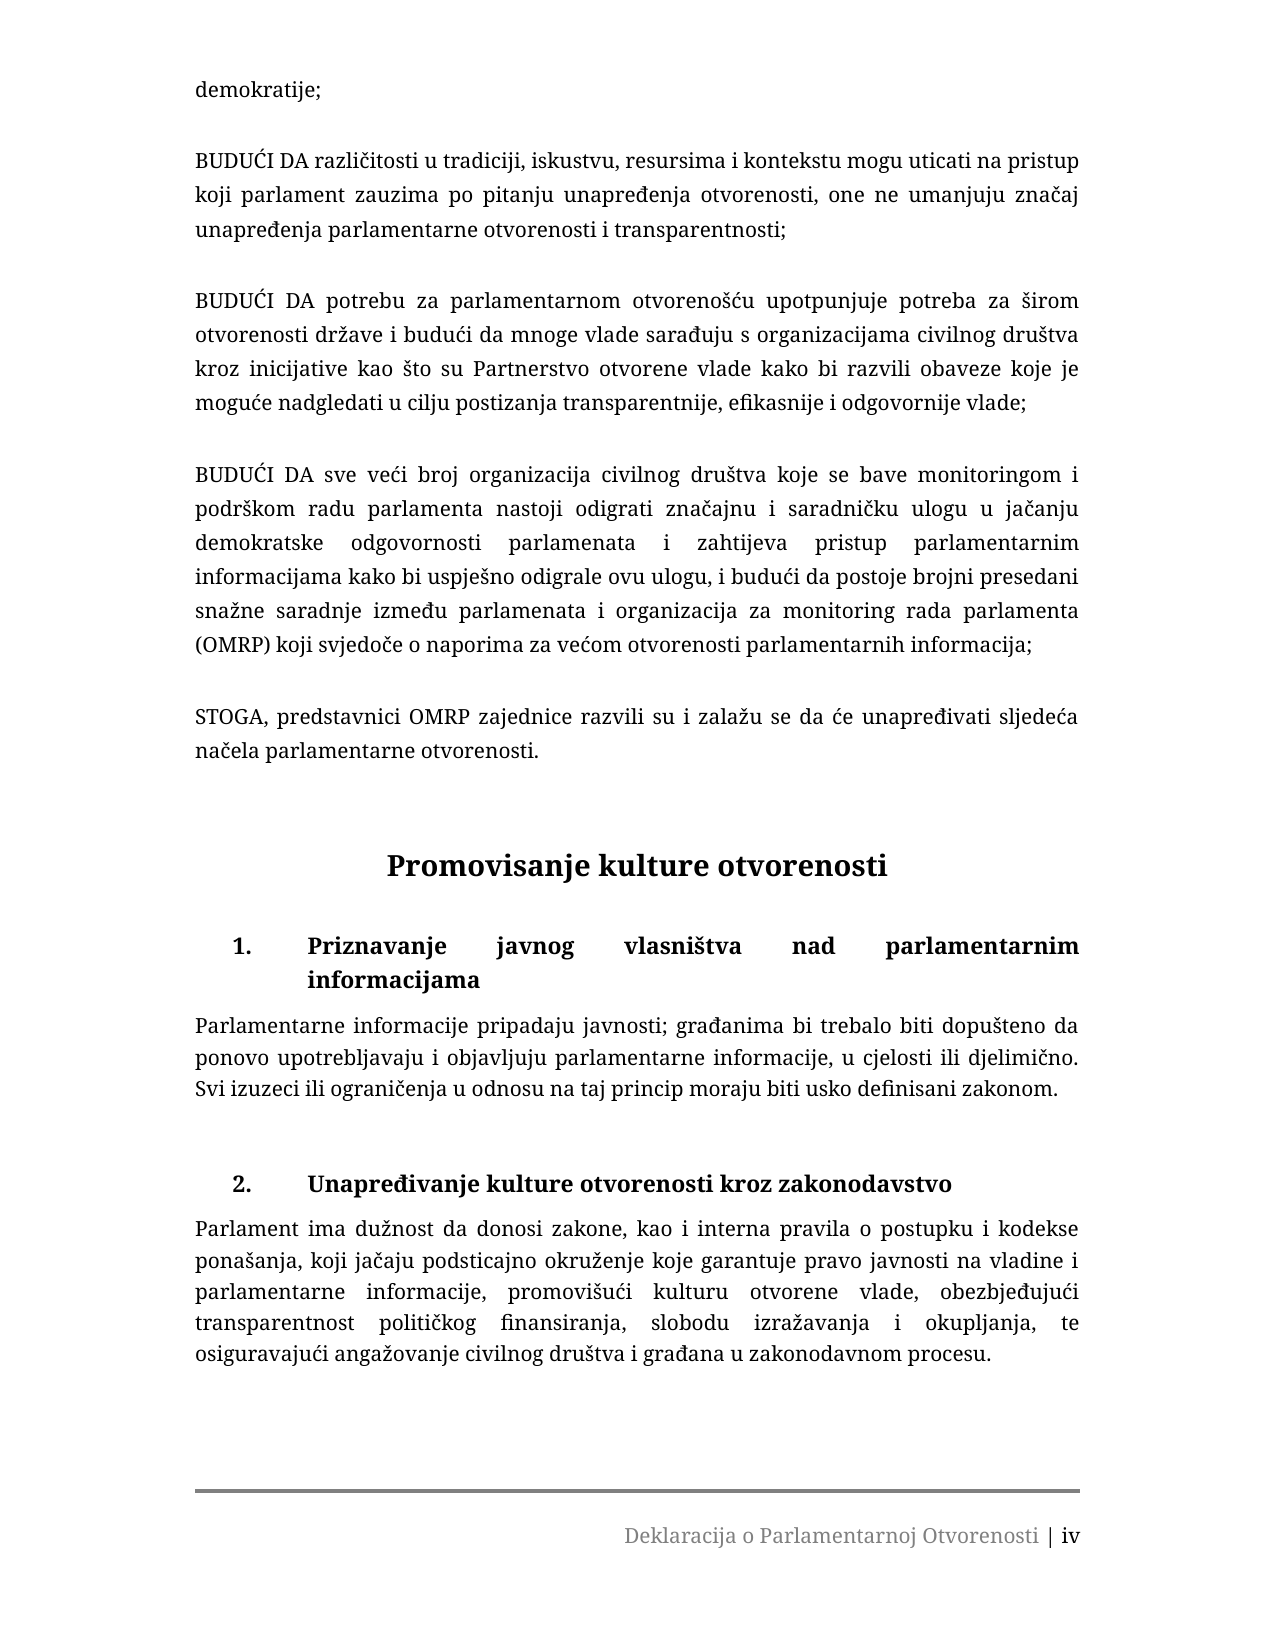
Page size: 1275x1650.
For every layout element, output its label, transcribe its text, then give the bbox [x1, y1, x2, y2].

text STOGA, predstavnici OMRP zajednice razvili su i zalažu se da će unapređivati sljedeća načela parlamentarne otvorenosti. [195, 702, 1080, 764]
text demokratije; [195, 75, 1080, 103]
text Parlament ima dužnost da donosi zakone, kao i interna pravila o postupku i kodekse ponašanja, koji jačaju podsticajno okruženje koje garantuje pravo javnosti na vladine i parlamentarne informacije, promovišući kulturu otvorene vlade, obezbjeđujući transparentnost političkog finansiranja, slobodu izražavanja i okupljanja, te osiguravajući angažovanje civilnog društva i građana u zakonodavnom procesu. [195, 1214, 1080, 1368]
text BUDUĆI DA različitosti u tradiciji, iskustvu, resursima i kontekstu mogu uticati na pristup koji parlament zauzima po pitanju unapređenja otvorenosti, one ne umanjuju značaj unapređenja parlamentarne otvorenosti i transparentnosti; [195, 147, 1080, 243]
text Promovisanje kulture otvorenosti [195, 845, 1080, 885]
list Unapređivanje kulture otvorenosti kroz zakonodavstvo [232, 1168, 1080, 1199]
text BUDUĆI DA potrebu za parlamentarnom otvorenošću upotpunjuje potreba za širom otvorenosti države i budući da mnoge vlade sarađuju s organizacijama civilnog društva kroz inicijative kao što su Partnerstvo otvorene vlade kako bi razvili obaveze koje je moguće nadgledati u cilju postizanja transparentnije, efikasnije i odgovornije vlade; [195, 286, 1080, 417]
text BUDUĆI DA sve veći broj organizacija civilnog društva koje se bave monitoringom i podrškom radu parlamenta nastoji odigrati značajnu i saradničku ulogu u jačanju demokratske odgovornosti parlamenata i zahtijeva pristup parlamentarnim informacijama kako bi uspješno odigrale ovu ulogu, i budući da postoje brojni presedani snažne saradnje između parlamenata i organizacija za monitoring rada parlamenta (OMRP) koji svjedoče o naporima za većom otvorenosti parlamentarnih informacija; [195, 460, 1080, 659]
list Priznavanje javnog vlasništva nad parlamentarnim informacijama [232, 930, 1080, 996]
text Parlamentarne informacije pripadaju javnosti; građanima bi trebalo biti dopušteno da ponovo upotrebljavaju i objavljuju parlamentarne informacije, u cjelosti ili djelimično. Svi izuzeci ili ograničenja u odnosu na taj princip moraju biti usko definisani zakonom. [195, 1011, 1080, 1102]
